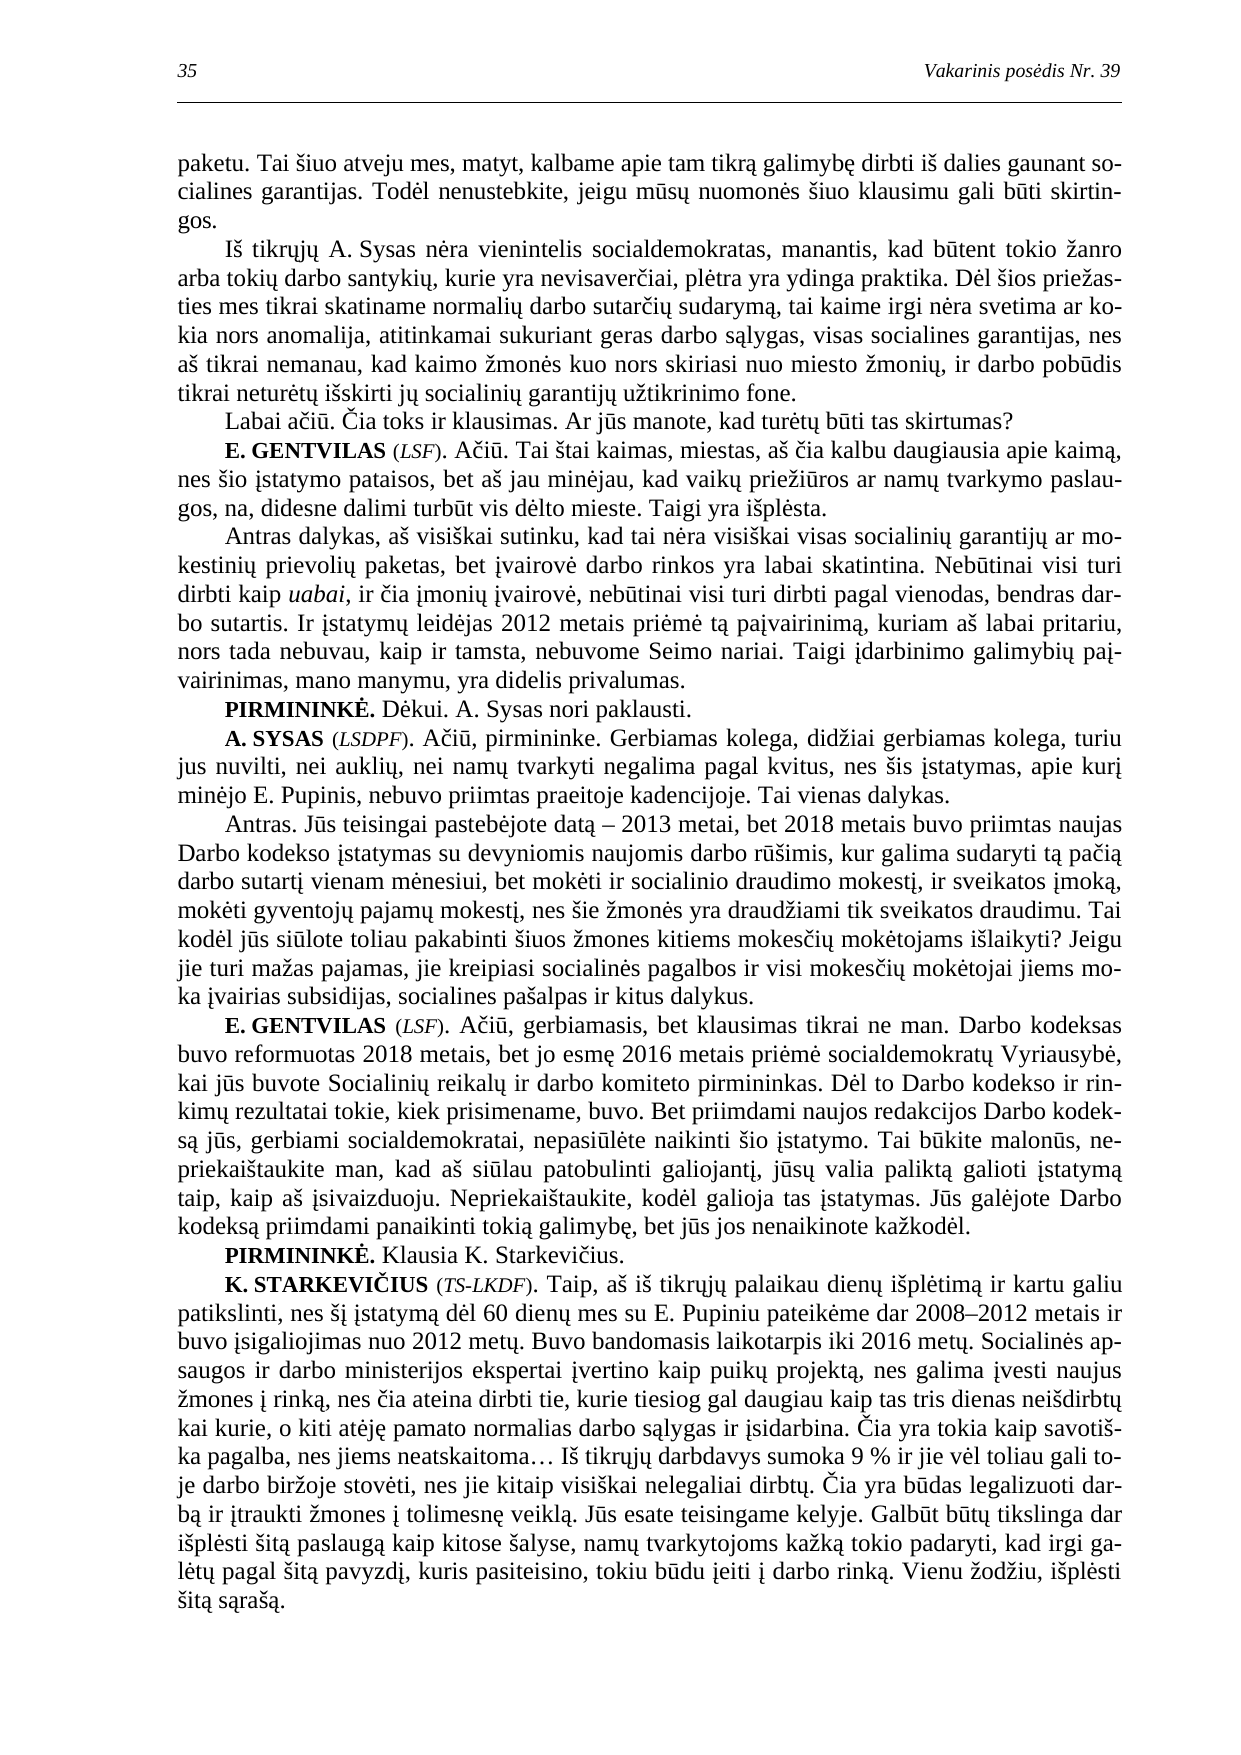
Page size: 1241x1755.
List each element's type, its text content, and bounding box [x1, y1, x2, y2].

text Ant­ras da­ly­kas, aš vi­siš­kai su­tin­ku, kad tai nė­ra vi­siš­kai vi­sas so­cia­li­nių ga­ran­ti­jų ar mo­kes­ti­nių prie­vo­lių pa­ke­tas, bet įvai­ro­vė dar­bo rin­kos yra la­bai ska­tin­ti­na. Ne­bū­ti­nai vi­si tu­ri dirb­ti kaip uabai, ir čia įmo­nių įvai­ro­vė, ne­bū­ti­nai vi­si tu­ri dirb­ti pa­gal vie­no­das, ben­dras dar­bo su­tar­tis. Ir įsta­ty­mų lei­dė­jas 2012 me­tais pri­ėmė tą pa­į­vai­ri­ni­mą, ku­riam aš la­bai pri­ta­riu, nors ta­da ne­bu­vau, kaip ir tams­ta, ne­bu­vo­me Sei­mo na­riai. Tai­gi įdar­bi­ni­mo ga­li­my­bių pa­į­vai­ri­ni­mas, ma­no ma­ny­mu, yra di­de­lis pri­va­lu­mas. [177, 521, 1122, 694]
text La­bai ačiū. Čia toks ir klau­si­mas. Ar jūs ma­no­te, kad tu­rė­tų bū­ti tas skir­tu­mas? [177, 406, 1122, 435]
text pa­ke­tu. Tai šiuo at­ve­ju mes, ma­tyt, kal­ba­me apie tam tik­rą ga­li­my­bę dirb­ti iš da­lies gau­nant so­cia­li­nes ga­ran­ti­jas. To­dėl ne­nu­steb­ki­te, jei­gu mū­sų nuo­mo­nės šiuo klau­si­mu ga­li bū­ti skir­tin­gos. [177, 148, 1122, 234]
text PIRMININKĖ. Klau­sia K. Star­ke­vi­čius. [177, 1240, 1122, 1269]
text K. STARKEVIČIUS (TS-LKDF). Taip, aš iš tik­rų­jų pa­lai­kau die­nų iš­plė­ti­mą ir kar­tu ga­liu pa­tiks­lin­ti, nes šį įsta­ty­mą dėl 60 die­nų mes su E. Pu­pi­niu pa­tei­kė­me dar 2008–2012 me­tais ir bu­vo įsi­ga­lio­ji­mas nuo 2012 me­tų. Bu­vo ban­do­ma­sis lai­ko­tar­pis iki 2016 me­tų. So­cia­li­nės ap­sau­gos ir dar­bo mi­nis­te­ri­jos eks­per­tai įver­ti­no kaip pui­kų pro­jek­tą, nes ga­li­ma įves­ti nau­jus žmo­nes į rin­ką, nes čia at­ei­na dirb­ti tie, ku­rie tie­siog gal dau­giau kaip tas tris die­nas ne­iš­dirb­tų kai ku­rie, o ki­ti at­ėję pa­ma­to nor­ma­lias dar­bo są­ly­gas ir įsi­dar­bi­na. Čia yra to­kia kaip sa­vo­tiš­ka pa­gal­ba, nes jiems ne­at­skai­to­ma… Iš tik­rų­jų darb­da­vys su­mo­ka 9 % ir jie vėl to­liau ga­li to­je dar­bo bir­žo­je sto­vė­ti, nes jie ki­taip vi­siš­kai ne­le­ga­liai dirb­tų. Čia yra bū­das le­ga­li­zuo­ti dar­bą ir įtrauk­ti žmo­nes į to­li­mes­nę veik­lą. Jūs esa­te tei­sin­ga­me ke­ly­je. Gal­būt bū­tų tiks­lin­ga dar iš­plės­ti ši­tą pa­slau­gą kaip ki­to­se ša­ly­se, na­mų tvar­ky­to­joms kaž­ką to­kio pa­da­ry­ti, kad ir­gi ga­lė­tų pa­gal ši­tą pa­vyz­dį, ku­ris pa­si­tei­si­no, to­kiu bū­du įei­ti į dar­bo rin­ką. Vie­nu žo­džiu, iš­plės­ti ši­tą są­ra­šą. [177, 1269, 1122, 1614]
text A. SYSAS (LSDPF). Ačiū, pir­mi­nin­ke. Ger­bia­mas ko­le­ga, di­džiai ger­bia­mas ko­le­ga, tu­riu jus nu­vil­ti, nei auk­lių, nei na­mų tvar­ky­ti ne­ga­li­ma pa­gal kvi­tus, nes šis įsta­ty­mas, apie ku­rį mi­nė­jo E. Pu­pi­nis, ne­bu­vo pri­im­tas pra­ei­to­je ka­den­ci­jo­je. Tai vie­nas da­ly­kas. [177, 723, 1122, 809]
text PIRMININKĖ. Dė­kui. A. Sy­sas no­ri pa­klaus­ti. [177, 694, 1122, 723]
text Iš tik­rų­jų A. Sy­sas nė­ra vie­nin­te­lis so­cial­de­mok­ra­tas, ma­nan­tis, kad bū­tent to­kio žan­ro ar­ba to­kių dar­bo san­ty­kių, ku­rie yra ne­vi­sa­ver­čiai, plėt­ra yra ydin­ga prak­ti­ka. Dėl šios prie­žas­ties mes tik­rai ska­ti­na­me nor­ma­lių dar­bo su­tar­čių su­da­ry­mą, tai kai­me ir­gi nė­ra sve­ti­ma ar ko­kia nors ano­ma­li­ja, ati­tin­ka­mai su­ku­riant ge­ras dar­bo są­ly­gas, vi­sas so­cia­li­nes ga­ran­ti­jas, nes aš tik­rai ne­ma­nau, kad kai­mo žmo­nės kuo nors ski­ria­si nuo mies­to žmo­nių, ir dar­bo po­bū­dis tik­rai ne­tu­rė­tų iš­skir­ti jų so­cia­li­nių ga­ran­ti­jų už­tik­ri­ni­mo fo­ne. [177, 234, 1122, 406]
text E. GENTVILAS (LSF). Ačiū. Tai štai kai­mas, mies­tas, aš čia kal­bu dau­giau­sia apie kai­mą, nes šio įsta­ty­mo pa­tai­sos, bet aš jau mi­nė­jau, kad vai­kų prie­žiū­ros ar na­mų tvar­ky­mo pa­slau­gos, na, di­des­ne da­li­mi tur­būt vis dėl­to mies­te. Tai­gi yra iš­plės­ta. [177, 435, 1122, 521]
text E. GENTVILAS (LSF). Ačiū, ger­bia­ma­sis, bet klau­si­mas tik­rai ne man. Dar­bo ko­dek­sas bu­vo re­for­muo­tas 2018 me­tais, bet jo es­mę 2016 me­tais pri­ėmė so­cial­de­mok­ra­tų Vy­riau­sy­bė, kai jūs bu­vo­te So­cia­li­nių rei­ka­lų ir dar­bo ko­mi­te­to pir­mi­nin­kas. Dėl to Dar­bo ko­dek­so ir rin­ki­mų re­zul­ta­tai to­kie, kiek pri­si­me­na­me, bu­vo. Bet pri­im­da­mi nau­jos re­dak­ci­jos Dar­bo ko­dek­są jūs, ger­bia­mi so­cial­de­mok­ra­tai, ne­pa­siū­lė­te nai­kin­ti šio įsta­ty­mo. Tai bū­ki­te ma­lo­nūs, ne­prie­kaiš­tau­ki­te man, kad aš siū­lau pa­to­bu­lin­ti ga­lio­jan­tį, jū­sų va­lia pa­lik­tą ga­lio­ti įsta­ty­mą taip, kaip aš įsi­vaiz­duo­ju. Ne­pri­ekaiš­tau­ki­te, ko­dėl ga­lio­ja tas įsta­ty­mas. Jūs ga­lė­jo­te Dar­bo ko­dek­są pri­im­da­mi pa­nai­kin­ti to­kią ga­li­my­bę, bet jūs jos ne­nai­ki­no­te kaž­ko­dėl. [177, 1010, 1122, 1240]
text Ant­ras. Jūs tei­sin­gai pa­ste­bė­jo­te da­tą – 2013 me­tai, bet 2018 me­tais bu­vo pri­im­tas nau­jas Dar­bo ko­dek­so įsta­ty­mas su de­vy­nio­mis nau­jo­mis dar­bo rū­ši­mis, kur ga­li­ma su­da­ry­ti tą pa­čią dar­bo su­tar­tį vie­nam mė­ne­siui, bet mo­kė­ti ir so­cia­li­nio drau­di­mo mo­kes­tį, ir svei­ka­tos įmo­ką, mo­kė­ti gy­ven­to­jų pa­ja­mų mo­kes­tį, nes šie žmo­nės yra drau­džia­mi tik svei­ka­tos drau­di­mu. Tai ko­dėl jūs siū­lo­te to­liau pa­ka­bin­ti šiuos žmo­nes ki­tiems mo­kes­čių mo­kė­to­jams iš­lai­ky­ti? Jei­gu jie tu­ri ma­žas pa­ja­mas, jie krei­pia­si so­cia­li­nės pa­gal­bos ir vi­si mo­kes­čių mo­kė­to­jai jiems mo­ka įvai­rias sub­si­di­jas, so­cia­li­nes pa­šal­pas ir ki­tus da­ly­kus. [177, 809, 1122, 1010]
